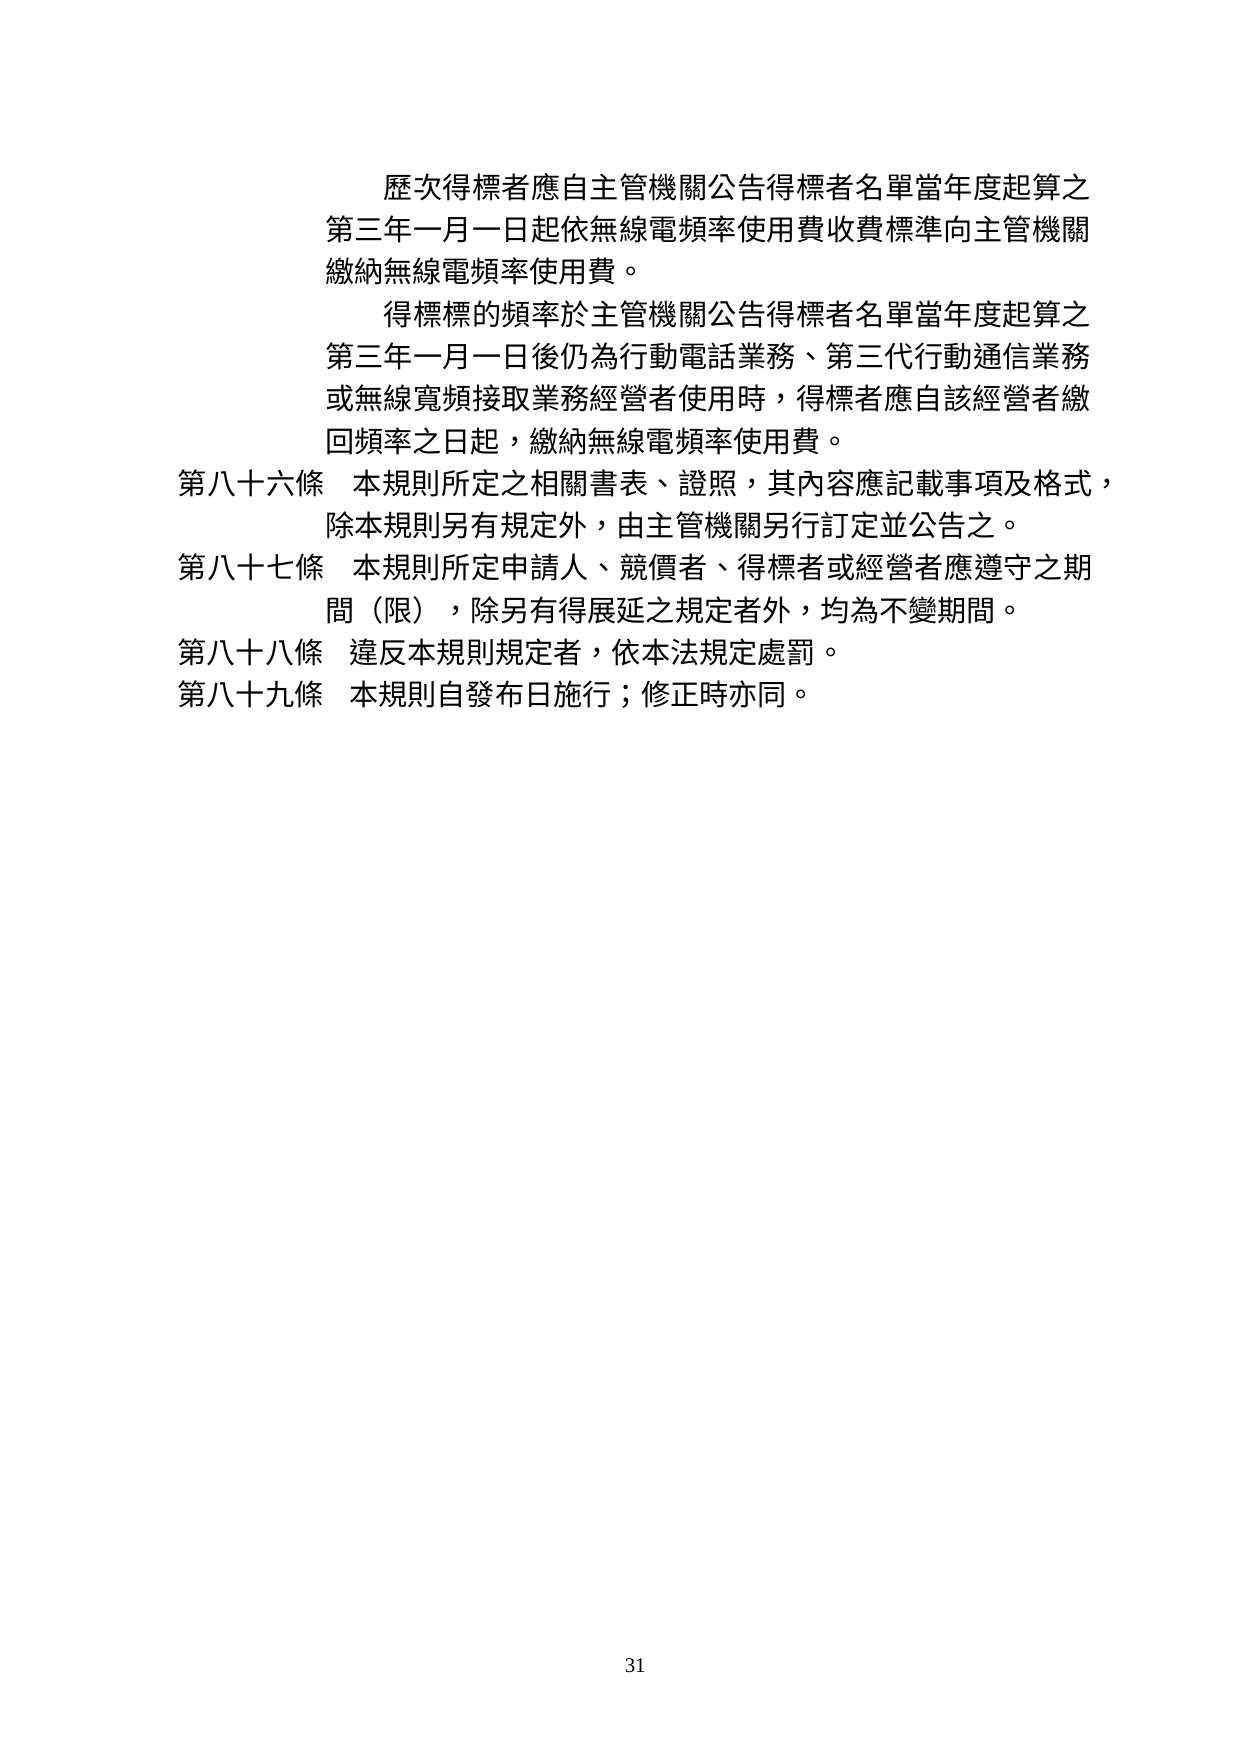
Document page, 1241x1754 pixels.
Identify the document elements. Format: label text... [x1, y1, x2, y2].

text 第八十八條 違反本規則規定者，依本法規定處罰。 [177, 630, 1092, 672]
text 第八十六條 本規則所定之相關書表、證照，其內容應記載事項及格式，除本規則另有規定外，由主管機關另行訂定並公告之。 [177, 461, 1092, 545]
text 第八十七條 本規則所定申請人、競價者、得標者或經營者應遵守之期間（限），除另有得展延之規定者外，均為不變期間。 [177, 545, 1092, 630]
text 第八十九條 本規則自發布日施行；修正時亦同。 [177, 672, 1092, 714]
text 歷次得標者應自主管機關公告得標者名單當年度起算之第三年一月一日起依無線電頻率使用費收費標準向主管機關繳納無線電頻率使用費。 [325, 164, 1092, 291]
text 得標標的頻率於主管機關公告得標者名單當年度起算之第三年一月一日後仍為行動電話業務、第三代行動通信業務或無線寬頻接取業務經營者使用時，得標者應自該經營者繳回頻率之日起，繳納無線電頻率使用費。 [325, 291, 1092, 461]
